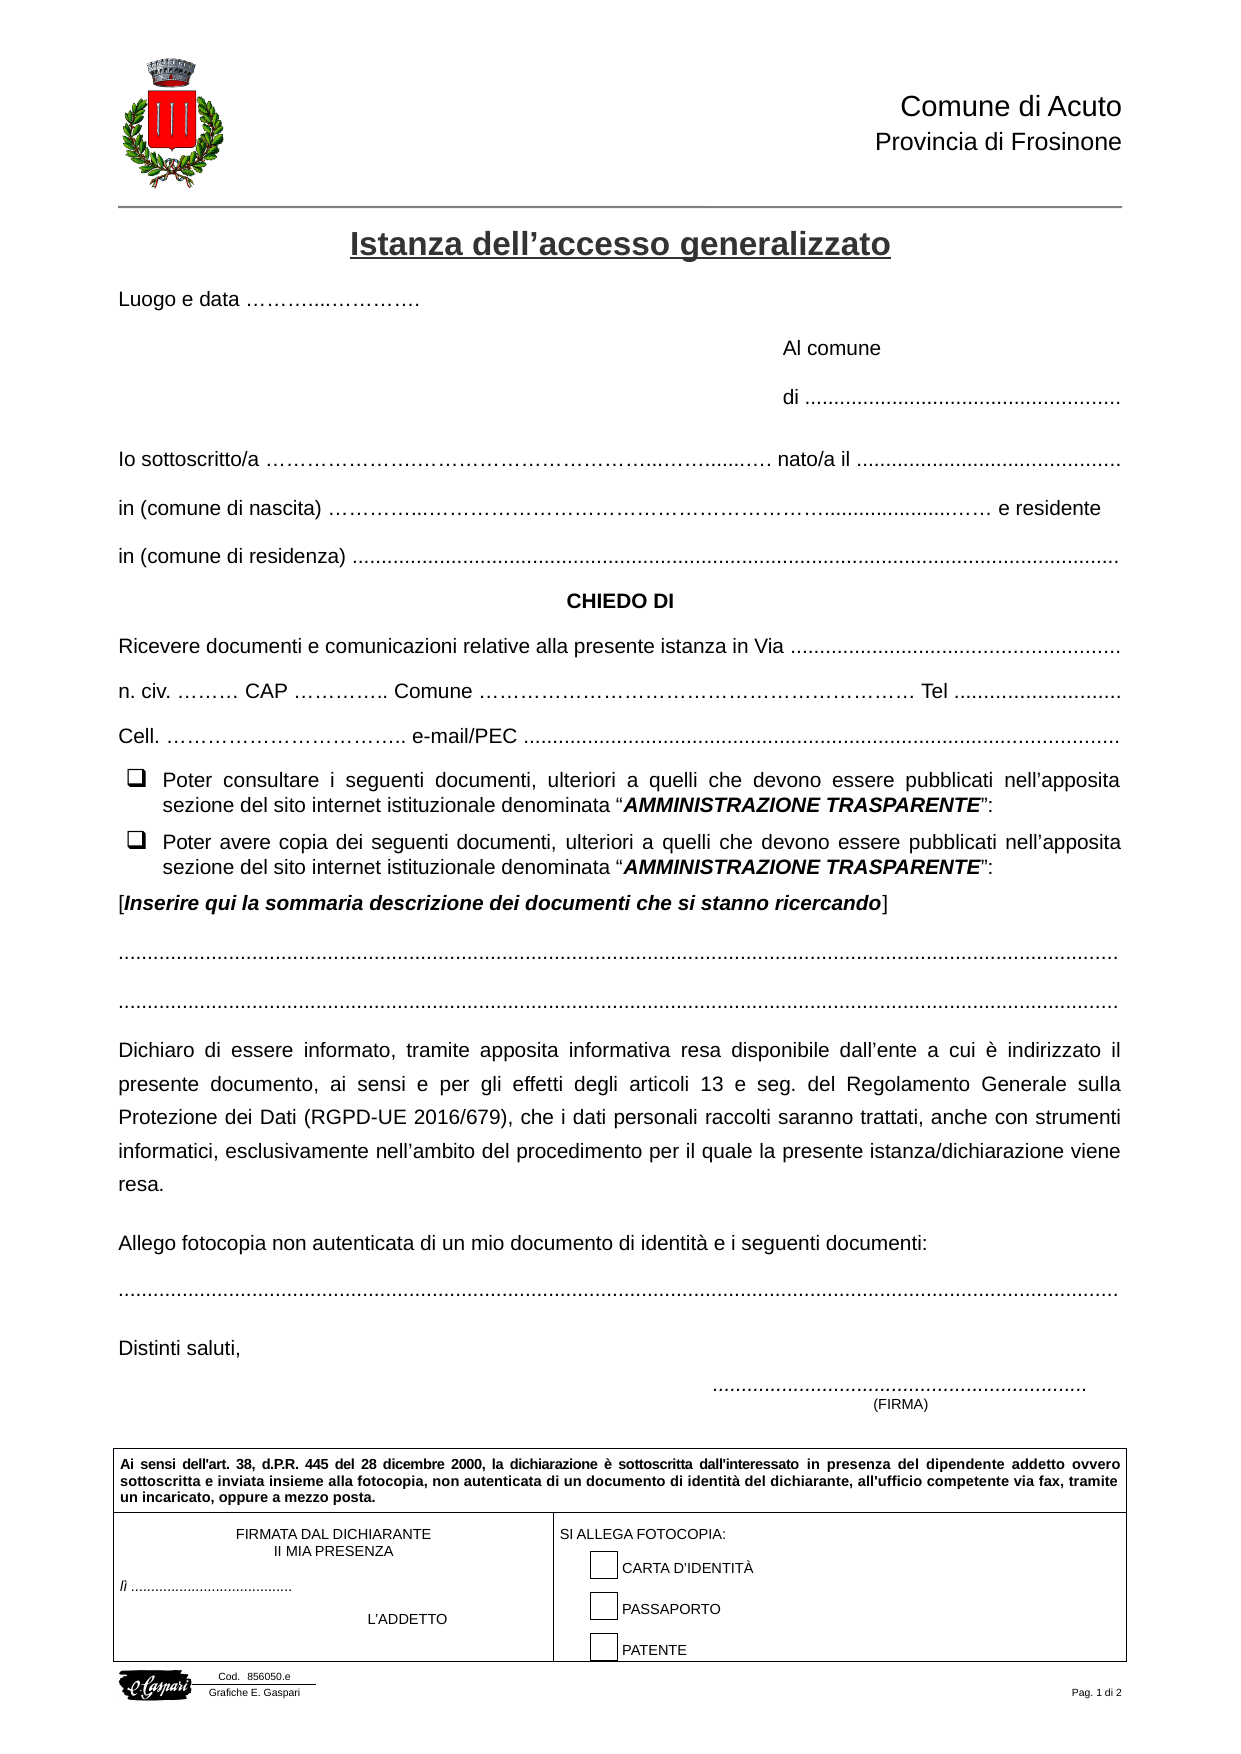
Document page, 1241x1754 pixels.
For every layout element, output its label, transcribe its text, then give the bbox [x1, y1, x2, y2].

picture [122, 58, 224, 189]
text Distinti saluti, [118, 1335, 1122, 1359]
text in (comune di nascita) …………...…………………………………………………......................…… e residente [118, 495, 1122, 519]
table_cell FIRMATA DAL DICHIARANTE II MIA PRESENZA lì ........................................ L’ADDETTO [114, 1513, 553, 1661]
text Ricevere documenti e comunicazioni relative alla presente istanza in Via [118, 634, 1122, 658]
text ................................................................. [679, 1372, 1122, 1396]
text CHIEDO DI [118, 589, 1122, 613]
table_header Ai sensi dell'art. 38, d.P.R. 445 del 28 dicembre 2000, la dichiarazione è sottoscritta dall'interessato in presenza del dipendente addetto ovvero sottoscritta e inviata insieme alla fotocopia, non autenticata di un documento di identità del dichiarante, all'ufficio competente via fax, tramite un incaricato, oppure a mezzo posta. [114, 1449, 1126, 1512]
text in (comune di residenza) [118, 544, 1122, 568]
subtitle Istanza dell’accesso generalizzato [118, 224, 1122, 262]
text [Inserire qui la sommaria descrizione dei documenti che si stanno ricercando] [118, 891, 1122, 915]
table_cell SI ALLEGA FOTOCOPIA: CARTA D’IDENTITÀ PASSAPORTO PATENTE [554, 1513, 1126, 1661]
text Luogo e data ………....…………. [118, 287, 1122, 311]
text n. civ. ……… CAP ………….. Comune ……………………………………………………… Tel [118, 679, 1122, 703]
list Poter consultare i seguenti documenti, ulteriori a quelli che devono essere pubblicati nell’apposita sezione del sito internet istituzionale denominata “AMMINISTRAZIONE TRASPARENTE”: [125, 768, 1122, 817]
text Comune di Acuto [224, 89, 1122, 122]
text (FIRMA) [679, 1396, 1122, 1413]
text Dichiaro di essere informato, tramite apposita informativa resa disponibile dall’ente a cui è indirizzato il presente documento, ai sensi e per gli effetti degli articoli 13 e seg. del Regolamento Generale sulla Protezione dei Dati (RGPD-UE 2016/679), che i dati personali raccolti saranno trattati, anche con strumenti informatici, esclusivamente nell’ambito del procedimento per il quale la presente istanza/dichiarazione viene resa. [118, 1038, 1122, 1196]
text di [783, 385, 1122, 409]
text Io sottoscritto/a ………………….……………………………...…….......…. nato/a il [118, 446, 1122, 470]
text Provincia di Frosinone [224, 127, 1122, 156]
list Poter avere copia dei seguenti documenti, ulteriori a quelli che devono essere pubblicati nell’apposita sezione del sito internet istituzionale denominata “AMMINISTRAZIONE TRASPARENTE”: [125, 830, 1122, 879]
text Cell. …………………………….. e-mail/PEC [118, 723, 1122, 747]
picture [118, 1669, 192, 1701]
text Allego fotocopia non autenticata di un mio documento di identità e i seguenti documenti: [118, 1231, 1122, 1255]
text Al comune [783, 336, 1122, 360]
